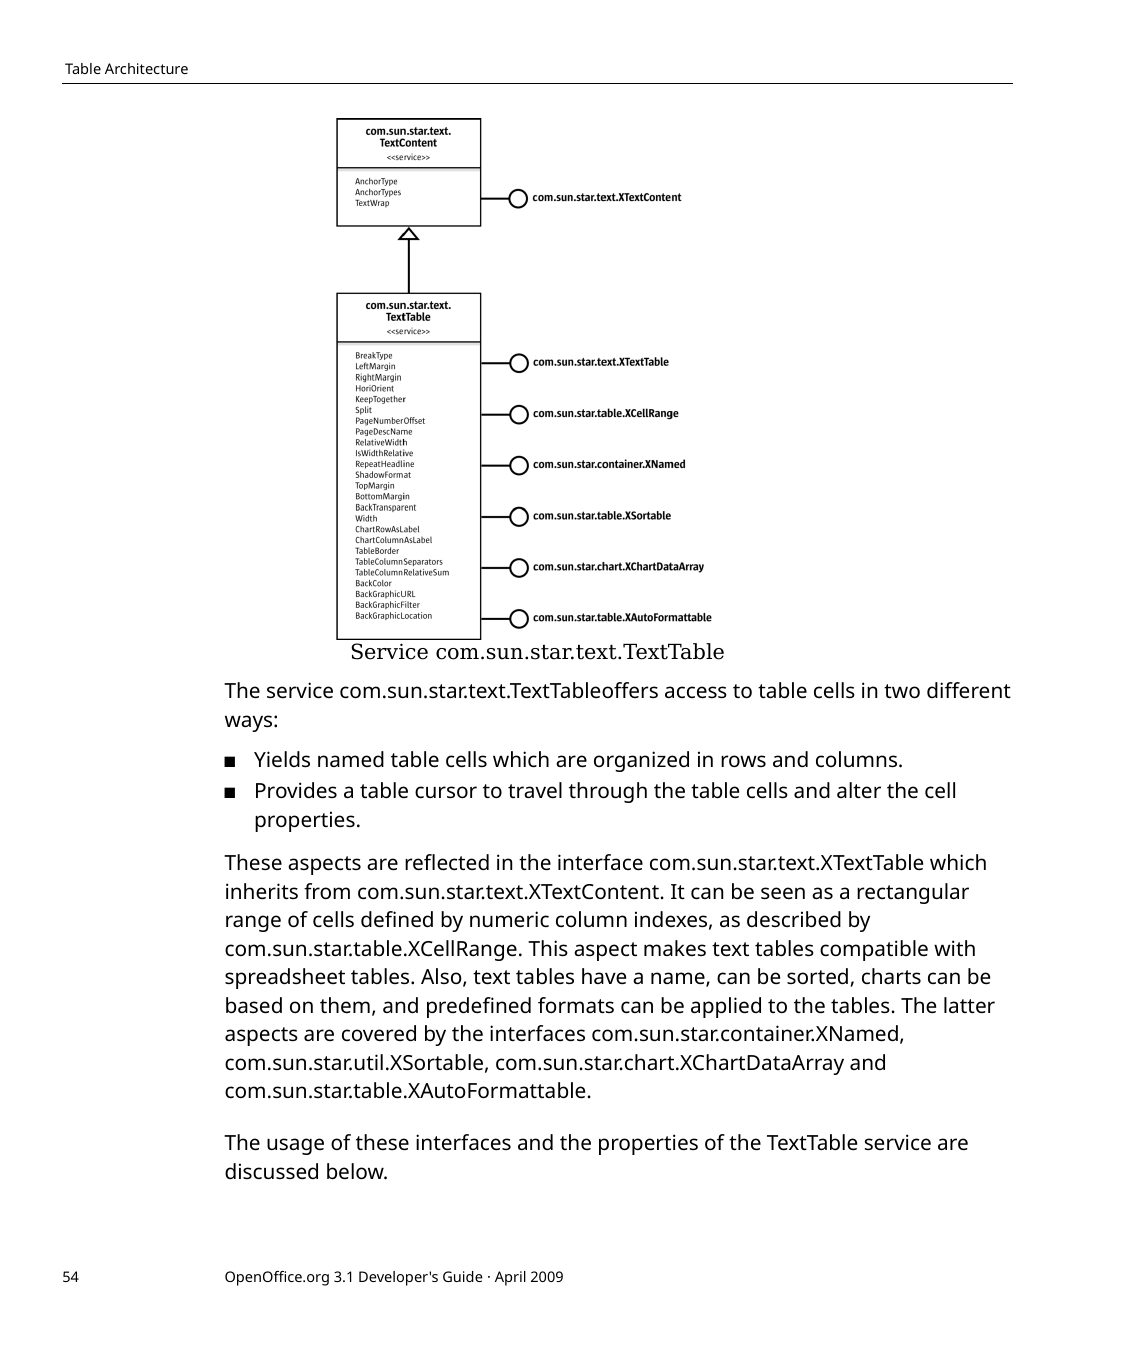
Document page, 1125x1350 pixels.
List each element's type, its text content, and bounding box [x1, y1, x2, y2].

picture [336, 118, 739, 640]
text Service com.sun.star.text.TextTable [62, 118, 1013, 664]
text These aspects are reflected in the interface com.sun.star.text.XTextTable which inherits from com.sun.star.text.XTextContent. It can be seen as a rectangular range of cells defined by numeric column indexes, as described by com.sun.star.table.XCellRange. This aspect makes text tables compatible with spreadsheet tables. Also, text tables have a name, can be sorted, charts can be based on them, and predefined formats can be applied to the tables. The latter aspects are covered by the interfaces com.sun.star.container.XNamed, com.sun.star.util.XSortable, com.sun.star.chart.XChartDataArray and com.sun.star.table.XAutoFormattable. [224, 848, 1013, 1104]
list Yields named table cells which are organized in rows and columns. [224, 745, 1013, 774]
text The service com.sun.star.text.TextTableoffers access to table cells in two different ways: [224, 676, 1013, 733]
text The usage of these interfaces and the properties of the TextTable service are discussed below. [224, 1128, 1013, 1185]
list Provides a table cursor to travel through the table cells and alter the cell properties. [224, 777, 1013, 833]
